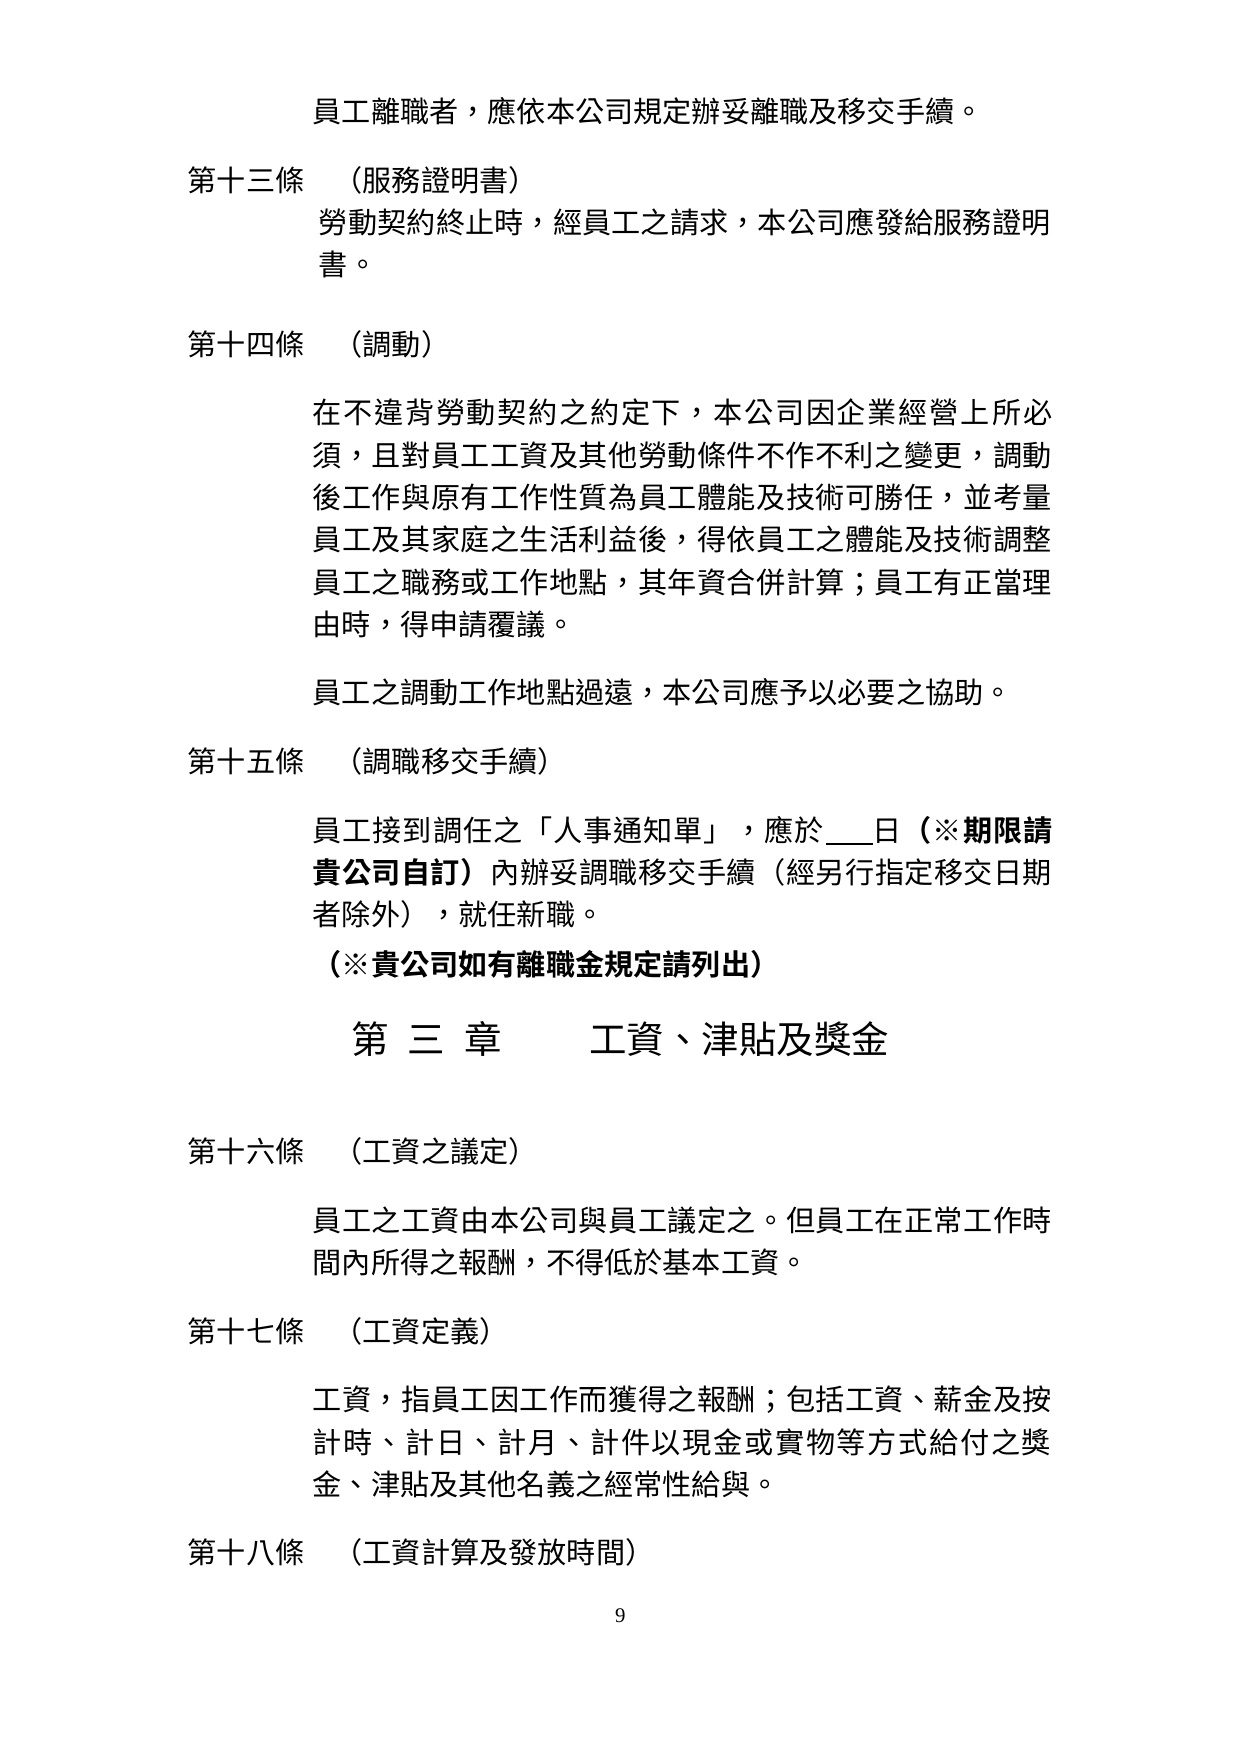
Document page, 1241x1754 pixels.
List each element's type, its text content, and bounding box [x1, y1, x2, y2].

text 第十六條 （工資之議定） [187, 1129, 1053, 1171]
text 員工離職者，應依本公司規定辦妥離職及移交手續。 [312, 89, 1053, 131]
text 第十五條 （調職移交手續） [187, 739, 1053, 781]
text 員工接到調任之「人事通知單」，應於 日（※期限請貴公司自訂）內辦妥調職移交手續（經另行指定移交日期者除外），就任新職。 [312, 807, 1053, 934]
text （※貴公司如有離職金規定請列出） [312, 942, 1053, 984]
text 第十七條 （工資定義） [187, 1308, 1053, 1351]
text 員工之調動工作地點過遠，本公司應予以必要之協助。 [312, 670, 1053, 712]
text 第十八條 （工資計算及發放時間） [187, 1530, 1053, 1572]
text 員工之工資由本公司與員工議定之。但員工在正常工作時間內所得之報酬，不得低於基本工資。 [312, 1197, 1053, 1282]
text 在不違背勞動契約之約定下，本公司因企業經營上所必須，且對員工工資及其他勞動條件不作不利之變更，調動後工作與原有工作性質為員工體能及技術可勝任，並考量員工及其家庭之生活利益後，得依員工之體能及技術調整員工之職務或工作地點，其年資合併計算；員工有正當理由時，得申請覆議。 [312, 390, 1053, 644]
text 第十四條 （調動） [187, 322, 1053, 364]
text 第十三條 （服務證明書） 勞動契約終止時，經員工之請求，本公司應發給服務證明書。 [187, 157, 1053, 284]
subtitle 工資、津貼及獎金 [187, 1010, 1053, 1064]
text 工資，指員工因工作而獲得之報酬；包括工資、薪金及按計時、計日、計月、計件以現金或實物等方式給付之獎金、津貼及其他名義之經常性給與。 [312, 1377, 1053, 1504]
